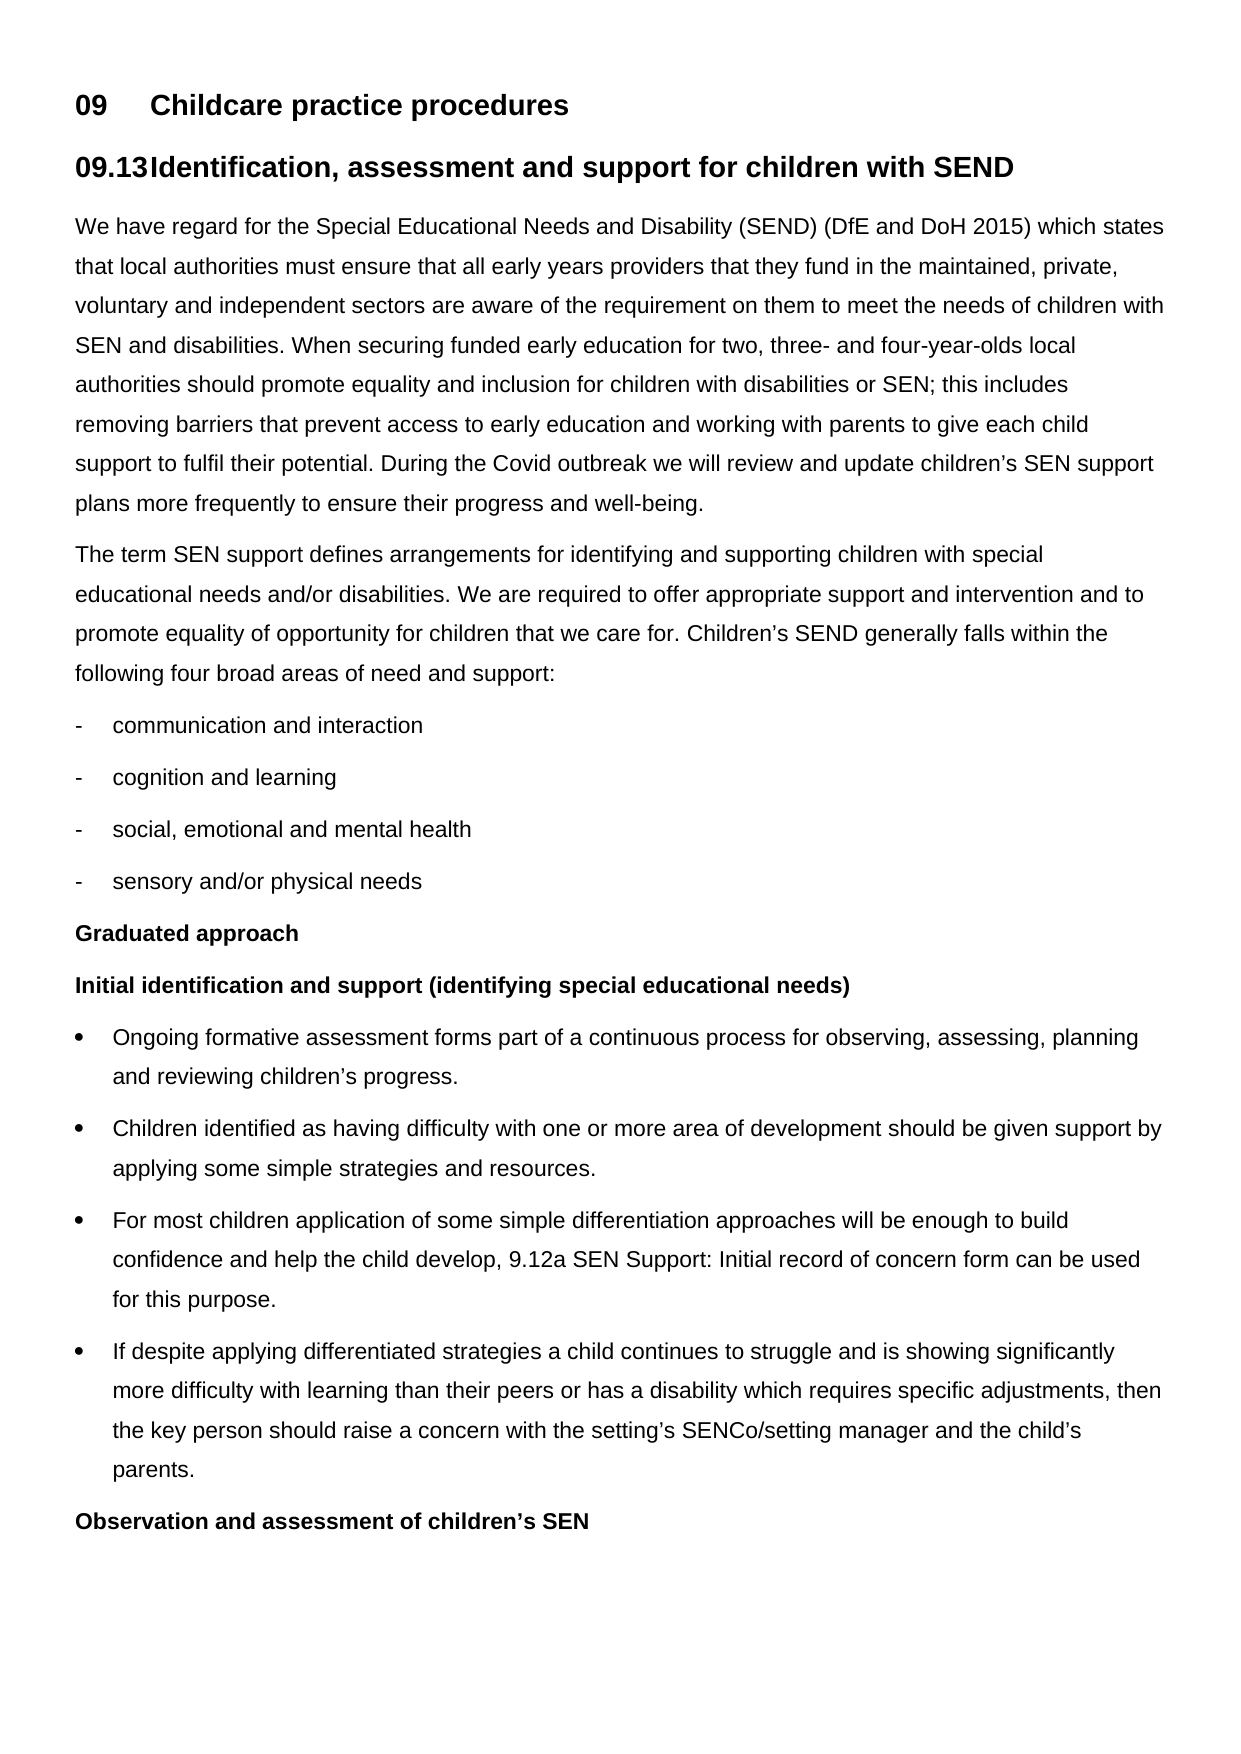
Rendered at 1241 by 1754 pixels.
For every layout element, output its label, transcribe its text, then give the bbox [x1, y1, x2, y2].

text Graduated approach [75, 920, 1165, 946]
list For most children application of some simple differentiation approaches will be enough to build confidence and help the child develop, 9.12a SEN Support: Initial record of concern form can be used for this purpose. [75, 1207, 1165, 1312]
text 09 Childcare practice procedures [75, 87, 1165, 121]
text 09.13 Identification, assessment and support for children with SEND [75, 150, 1165, 184]
list Children identified as having difficulty with one or more area of development should be given support by applying some simple strategies and resources. [75, 1115, 1165, 1181]
list communication and interaction [75, 712, 1165, 738]
text We have regard for the Special Educational Needs and Disability (SEND) (DfE and DoH 2015) which states that local authorities must ensure that all early years providers that they fund in the maintained, private, voluntary and independent sectors are aware of the requirement on them to meet the needs of children with SEN and disabilities. When securing funded early education for two, three- and four-year-olds local authorities should promote equality and inclusion for children with disabilities or SEN; this includes removing barriers that prevent access to early education and working with parents to give each child support to fulfil their potential. During the Covid outbreak we will review and update children’s SEN support plans more frequently to ensure their progress and well-being. [75, 213, 1165, 516]
list Ongoing formative assessment forms part of a continuous process for observing, assessing, planning and reviewing children’s progress. [75, 1024, 1165, 1089]
list cognition and learning [75, 764, 1165, 790]
text The term SEN support defines arrangements for identifying and supporting children with special educational needs and/or disabilities. We are required to offer appropriate support and intervention and to promote equality of opportunity for children that we care for. Children’s SEND generally falls within the following four broad areas of need and support: [75, 541, 1165, 686]
text Observation and assessment of children’s SEN [75, 1508, 1165, 1534]
text Initial identification and support (identifying special educational needs) [75, 972, 1165, 998]
list If despite applying differentiated strategies a child continues to struggle and is showing significantly more difficulty with learning than their peers or has a disability which requires specific adjustments, then the key person should raise a concern with the setting’s SENCo/setting manager and the child’s parents. [75, 1338, 1165, 1482]
list social, emotional and mental health [75, 816, 1165, 842]
list sensory and/or physical needs [75, 868, 1165, 894]
